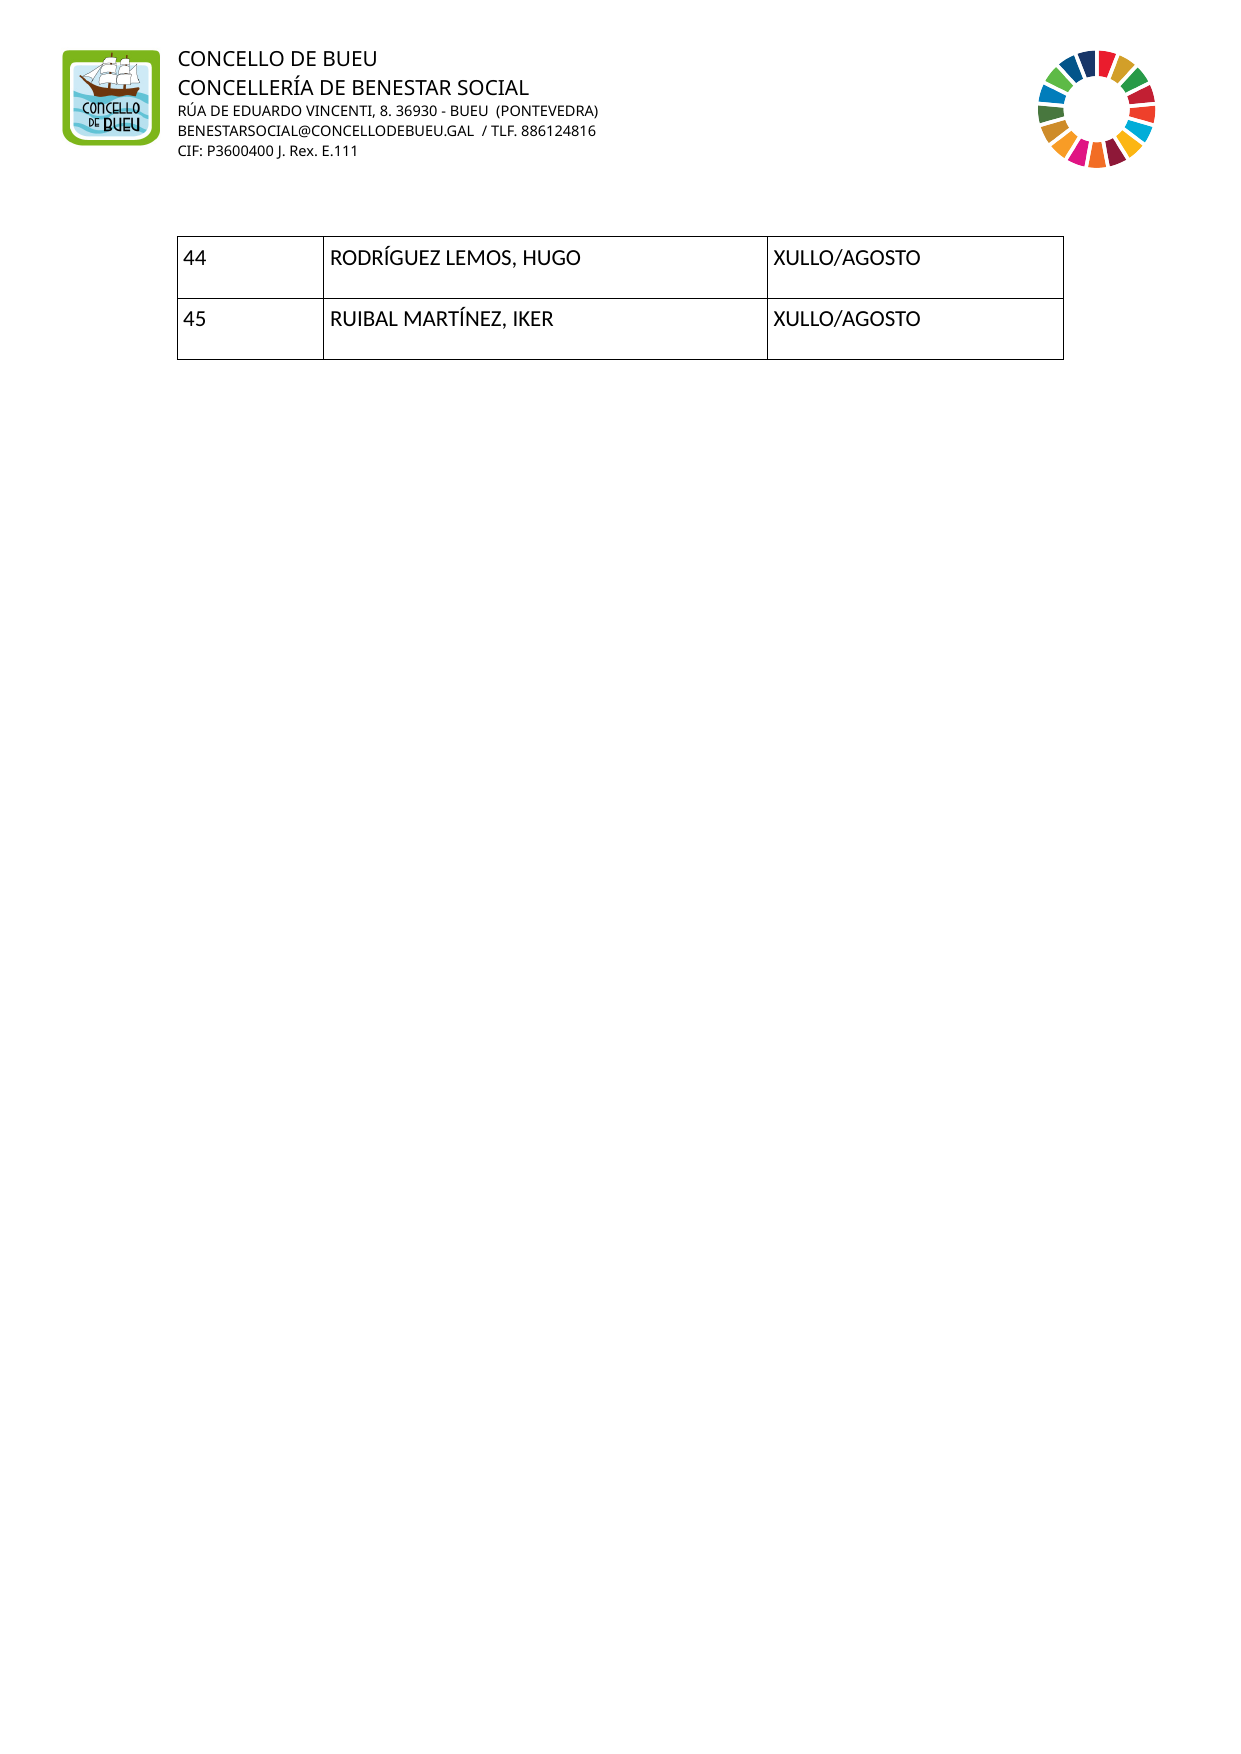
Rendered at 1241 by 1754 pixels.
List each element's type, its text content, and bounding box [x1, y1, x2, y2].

table_cell XULLO/AGOSTO [768, 237, 1063, 298]
table_cell RODRÍGUEZ LEMOS, HUGO [324, 237, 767, 298]
picture [1035, 48, 1158, 171]
table_cell 44 [178, 237, 323, 298]
table_cell RUIBAL MARTÍNEZ, IKER [324, 299, 767, 359]
table_cell XULLO/AGOSTO [768, 299, 1063, 359]
picture [53, 43, 172, 153]
table_cell 45 [178, 299, 323, 359]
